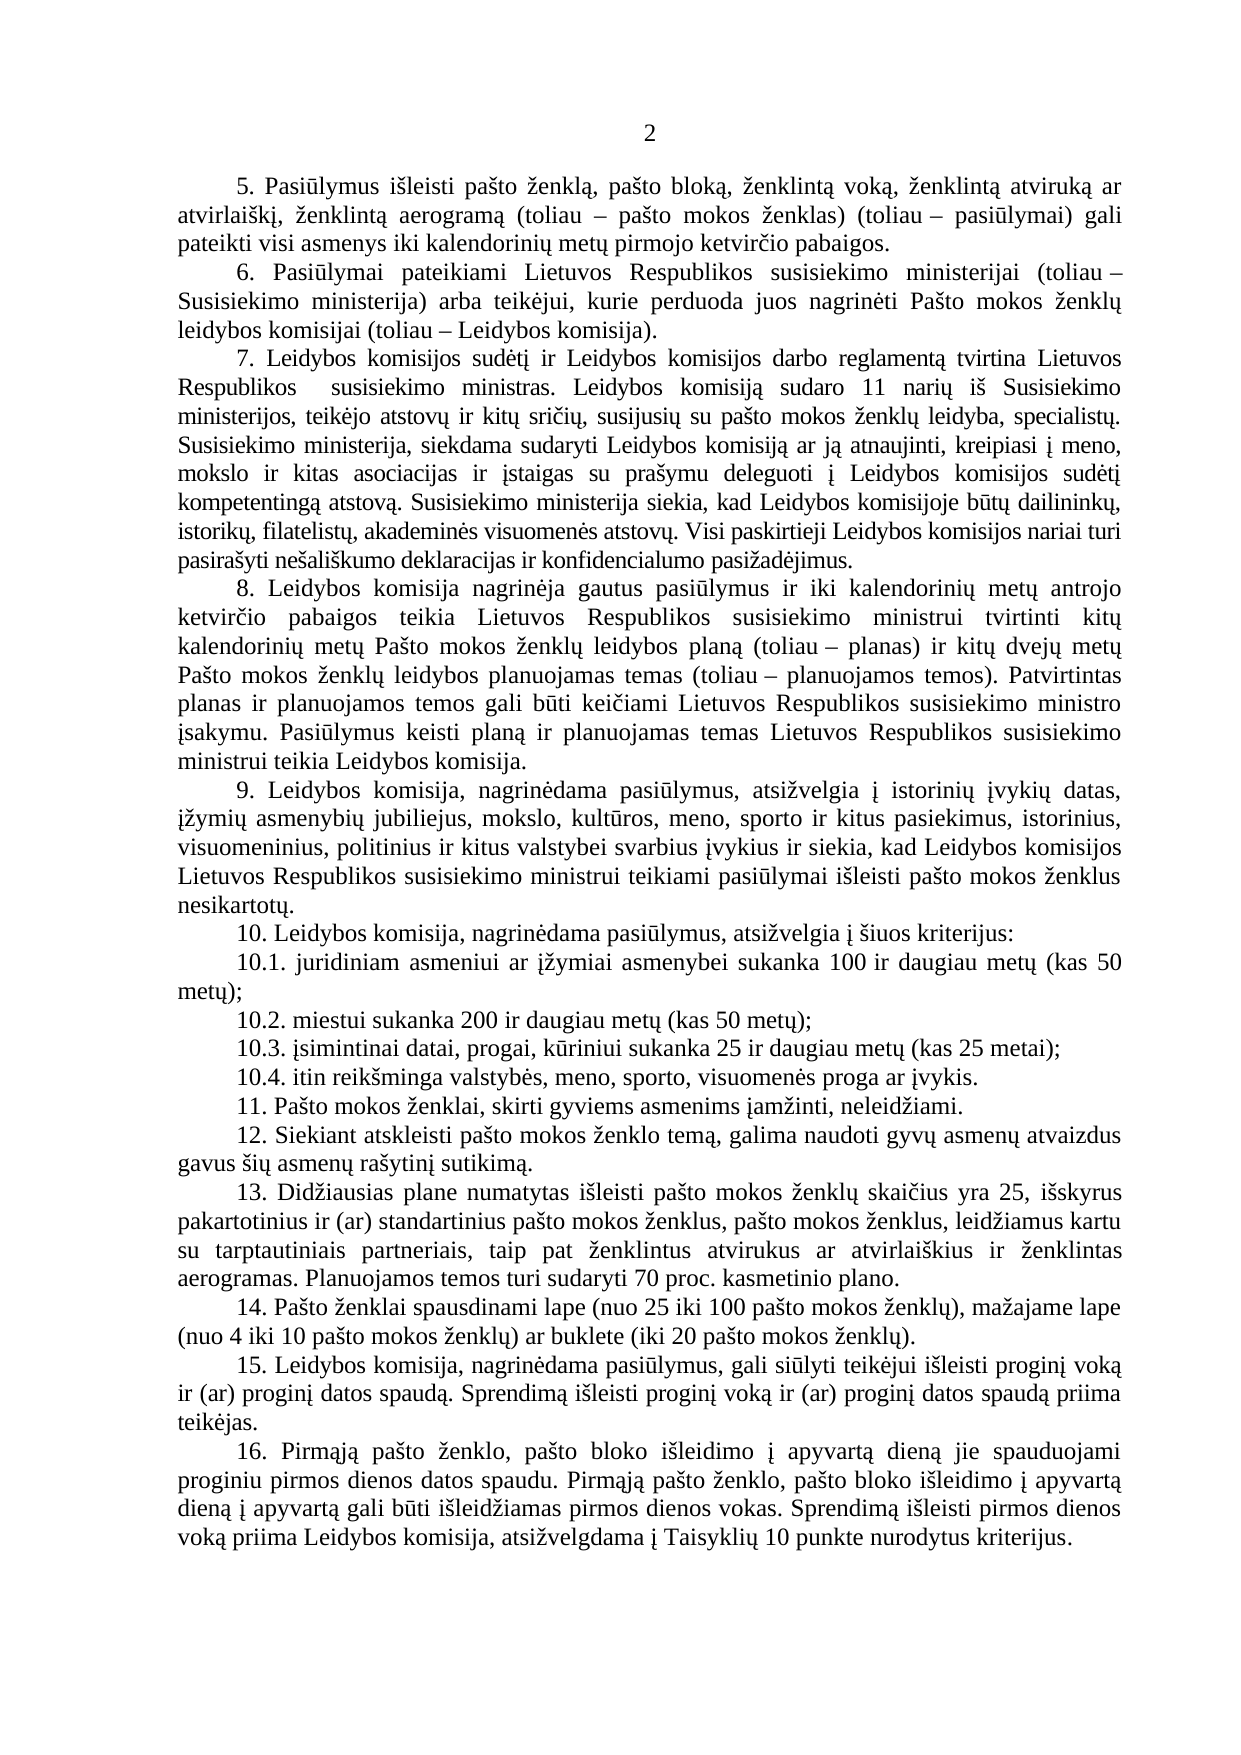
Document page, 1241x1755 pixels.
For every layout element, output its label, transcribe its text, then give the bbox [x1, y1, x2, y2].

text 10.4. itin reikšminga valstybės, meno, sporto, visuomenės proga ar įvykis. [177, 1062, 1122, 1091]
text 5. Pasiūlymus išleisti pašto ženklą, pašto bloką, ženklintą voką, ženklintą atviruką ar atvirlaiškį, ženklintą aerogramą (toliau – pašto mokos ženklas) (toliau – pasiūlymai) gali pateikti visi asmenys iki kalendorinių metų pirmojo ketvirčio pabaigos. [177, 171, 1122, 257]
text 10.1. juridiniam asmeniui ar įžymiai asmenybei sukanka 100 ir daugiau metų (kas 50 metų); [177, 947, 1122, 1005]
text 10. Leidybos komisija, nagrinėdama pasiūlymus, atsižvelgia į šiuos kriterijus: [177, 918, 1122, 947]
text 8. Leidybos komisija nagrinėja gautus pasiūlymus ir iki kalendorinių metų antrojo ketvirčio pabaigos teikia Lietuvos Respublikos susisiekimo ministrui tvirtinti kitų kalendorinių metų Pašto mokos ženklų leidybos planą (toliau – planas) ir kitų dvejų metų Pašto mokos ženklų leidybos planuojamas temas (toliau – planuojamos temos). Patvirtintas planas ir planuojamos temos gali būti keičiami Lietuvos Respublikos susisiekimo ministro įsakymu. Pasiūlymus keisti planą ir planuojamas temas Lietuvos Respublikos susisiekimo ministrui teikia Leidybos komisija. [177, 573, 1122, 775]
text 13. Didžiausias plane numatytas išleisti pašto mokos ženklų skaičius yra 25, išskyrus pakartotinius ir (ar) standartinius pašto mokos ženklus, pašto mokos ženklus, leidžiamus kartu su tarptautiniais partneriais, taip pat ženklintus atvirukus ar atvirlaiškius ir ženklintas aerogramas. Planuojamos temos turi sudaryti 70 proc. kasmetinio plano. [177, 1177, 1122, 1292]
text 9. Leidybos komisija, nagrinėdama pasiūlymus, atsižvelgia į istorinių įvykių datas, įžymių asmenybių jubiliejus, mokslo, kultūros, meno, sporto ir kitus pasiekimus, istorinius, visuomeninius, politinius ir kitus valstybei svarbius įvykius ir siekia, kad Leidybos komisijos Lietuvos Respublikos susisiekimo ministrui teikiami pasiūlymai išleisti pašto mokos ženklus nesikartotų. [177, 775, 1122, 918]
text 14. Pašto ženklai spausdinami lape (nuo 25 iki 100 pašto mokos ženklų), mažajame lape (nuo 4 iki 10 pašto mokos ženklų) ar buklete (iki 20 pašto mokos ženklų). [177, 1292, 1122, 1350]
text 12. Siekiant atskleisti pašto mokos ženklo temą, galima naudoti gyvų asmenų atvaizdus gavus šių asmenų rašytinį sutikimą. [177, 1120, 1122, 1177]
text 15. Leidybos komisija, nagrinėdama pasiūlymus, gali siūlyti teikėjui išleisti proginį voką ir (ar) proginį datos spaudą. Sprendimą išleisti proginį voką ir (ar) proginį datos spaudą priima teikėjas. [177, 1350, 1122, 1436]
text 10.3. įsimintinai datai, progai, kūriniui sukanka 25 ir daugiau metų (kas 25 metai); [177, 1033, 1122, 1062]
text 11. Pašto mokos ženklai, skirti gyviems asmenims įamžinti, neleidžiami. [177, 1091, 1122, 1120]
text 6. Pasiūlymai pateikiami Lietuvos Respublikos susisiekimo ministerijai (toliau – Susisiekimo ministerija) arba teikėjui, kurie perduoda juos nagrinėti Pašto mokos ženklų leidybos komisijai (toliau – Leidybos komisija). [177, 257, 1122, 343]
text 16. Pirmąją pašto ženklo, pašto bloko išleidimo į apyvartą dieną jie spauduojami proginiu pirmos dienos datos spaudu. Pirmąją pašto ženklo, pašto bloko išleidimo į apyvartą dieną į apyvartą gali būti išleidžiamas pirmos dienos vokas. Sprendimą išleisti pirmos dienos voką priima Leidybos komisija, atsižvelgdama į Taisyklių 10 punkte nurodytus kriterijus. [177, 1436, 1122, 1551]
text 10.2. miestui sukanka 200 ir daugiau metų (kas 50 metų); [177, 1005, 1122, 1033]
text 7. Leidybos komisijos sudėtį ir Leidybos komisijos darbo reglamentą tvirtina Lietuvos Respublikos susisiekimo ministras. Leidybos komisiją sudaro 11 narių iš Susisiekimo ministerijos, teikėjo atstovų ir kitų sričių, susijusių su pašto mokos ženklų leidyba, specialistų. Susisiekimo ministerija, siekdama sudaryti Leidybos komisiją ar ją atnaujinti, kreipiasi į meno, mokslo ir kitas asociacijas ir įstaigas su prašymu deleguoti į Leidybos komisijos sudėtį kompetentingą atstovą. Susisiekimo ministerija siekia, kad Leidybos komisijoje būtų dailininkų, istorikų, filatelistų, akademinės visuomenės atstovų. Visi paskirtieji Leidybos komisijos nariai turi pasirašyti nešališkumo deklaracijas ir konfidencialumo pasižadėjimus. [177, 343, 1122, 573]
